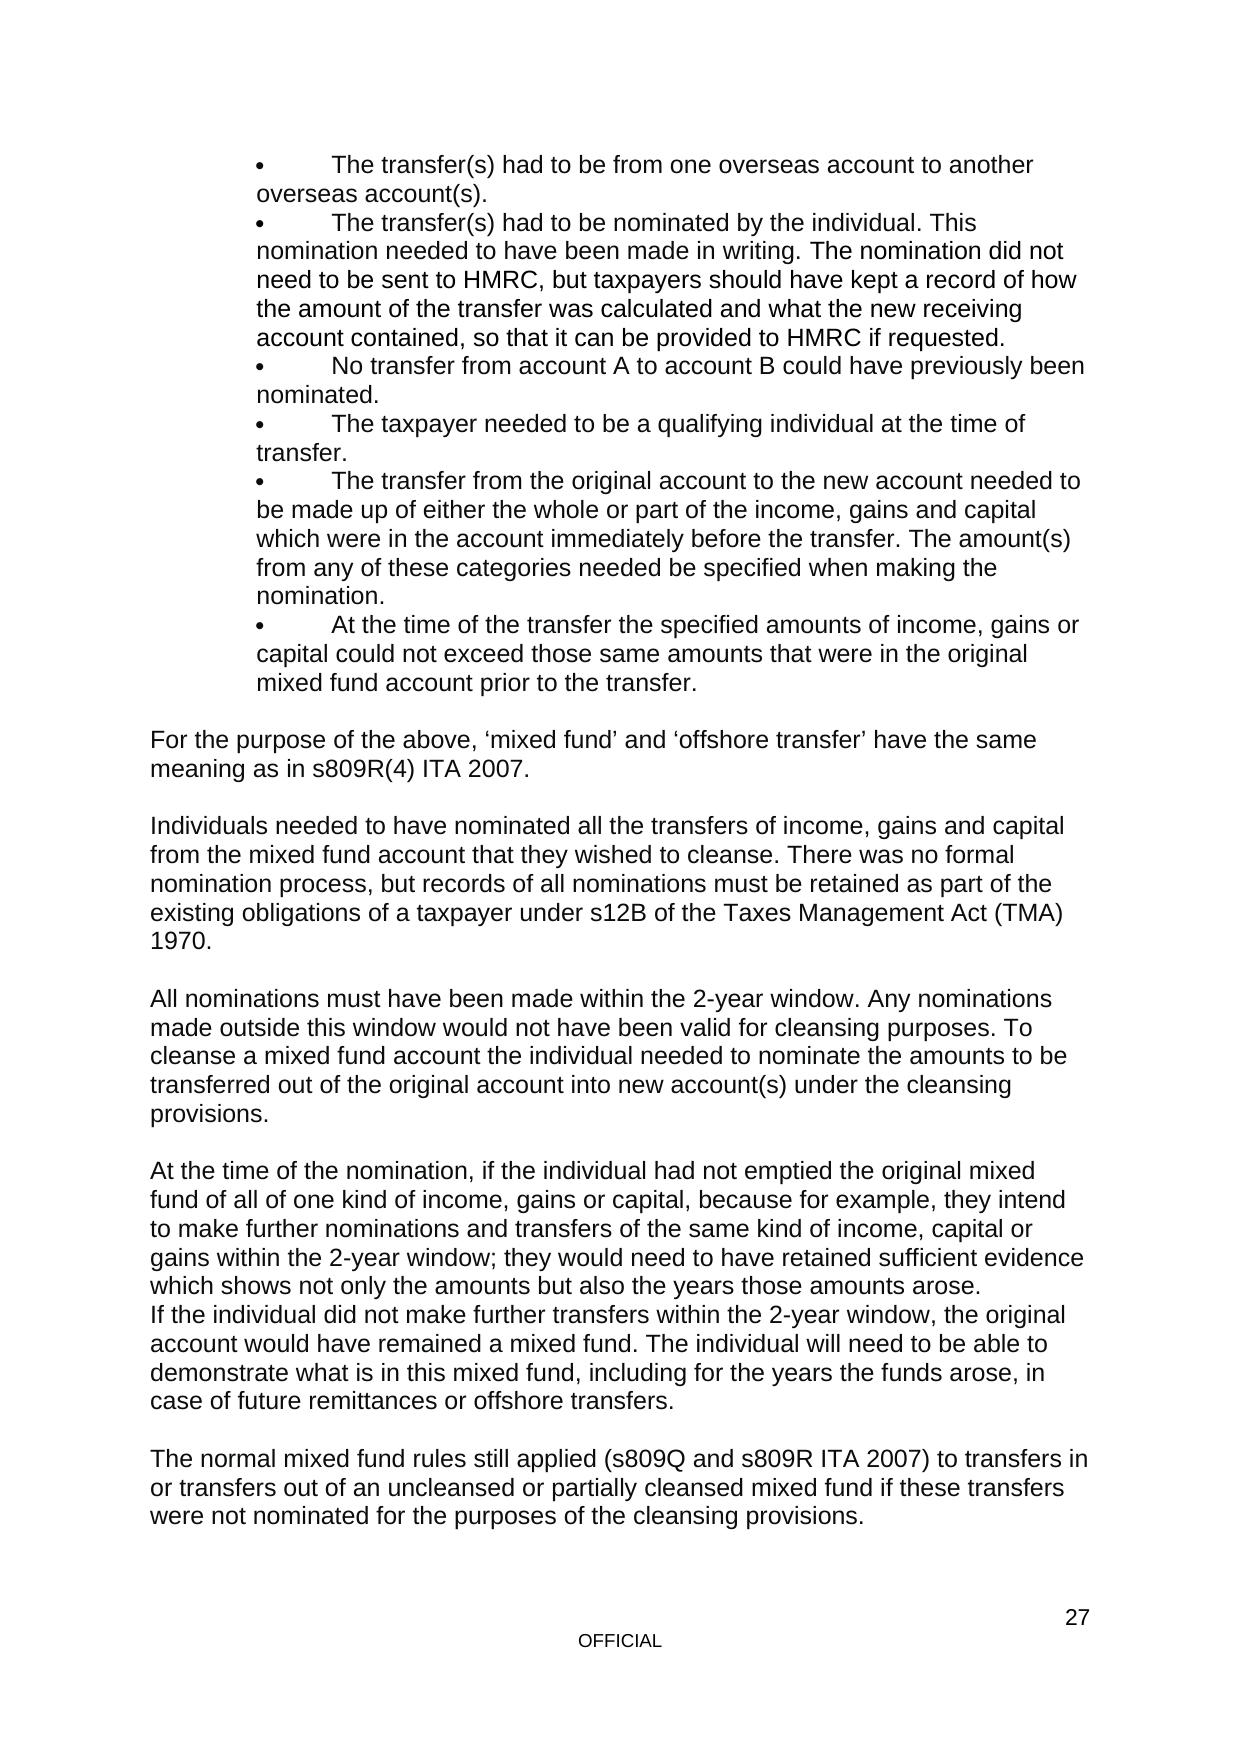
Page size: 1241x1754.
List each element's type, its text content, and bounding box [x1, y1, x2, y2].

text If the individual did not make further transfers within the 2-year window, the original account would have remained a mixed fund. The individual will need to be able to demonstrate what is in this mixed fund, including for the years the funds arose, in case of future remittances or offshore transfers. [150, 1300, 1090, 1415]
list The transfer from the original account to the new account needed to be made up of either the whole or part of the income, gains and capital which were in the account immediately before the transfer. The amount(s) from any of these categories needed be specified when making the nomination. [256, 466, 1090, 610]
text Individuals needed to have nominated all the transfers of income, gains and capital from the mixed fund account that they wished to cleanse. There was no formal nomination process, but records of all nominations must be retained as part of the existing obligations of a taxpayer under s12B of the Taxes Management Act (TMA) 1970. [150, 811, 1090, 955]
list The transfer(s) had to be nominated by the individual. This nomination needed to have been made in writing. The nomination did not need to be sent to HMRC, but taxpayers should have kept a record of how the amount of the transfer was calculated and what the new receiving account contained, so that it can be provided to HMRC if requested. [256, 207, 1090, 351]
list No transfer from account A to account B could have previously been nominated. [256, 351, 1090, 409]
text All nominations must have been made within the 2-year window. Any nominations made outside this window would not have been valid for cleansing purposes. To cleanse a mixed fund account the individual needed to nominate the amounts to be transferred out of the original account into new account(s) under the cleansing provisions. [150, 984, 1090, 1127]
text The normal mixed fund rules still applied (s809Q and s809R ITA 2007) to transfers in or transfers out of an uncleansed or partially cleansed mixed fund if these transfers were not nominated for the purposes of the cleansing provisions. [150, 1444, 1090, 1530]
text At the time of the nomination, if the individual had not emptied the original mixed fund of all of one kind of income, gains or capital, because for example, they intend to make further nominations and transfers of the same kind of income, capital or gains within the 2-year window; they would need to have retained sufficient evidence which shows not only the amounts but also the years those amounts arose. [150, 1156, 1090, 1300]
list The transfer(s) had to be from one overseas account to another overseas account(s). [256, 150, 1090, 207]
list At the time of the transfer the specified amounts of income, gains or capital could not exceed those same amounts that were in the original mixed fund account prior to the transfer. [256, 610, 1090, 696]
text For the purpose of the above, ‘mixed fund’ and ‘offshore transfer’ have the same meaning as in s809R(4) ITA 2007. [150, 725, 1090, 782]
list The taxpayer needed to be a qualifying individual at the time of transfer. [256, 409, 1090, 466]
